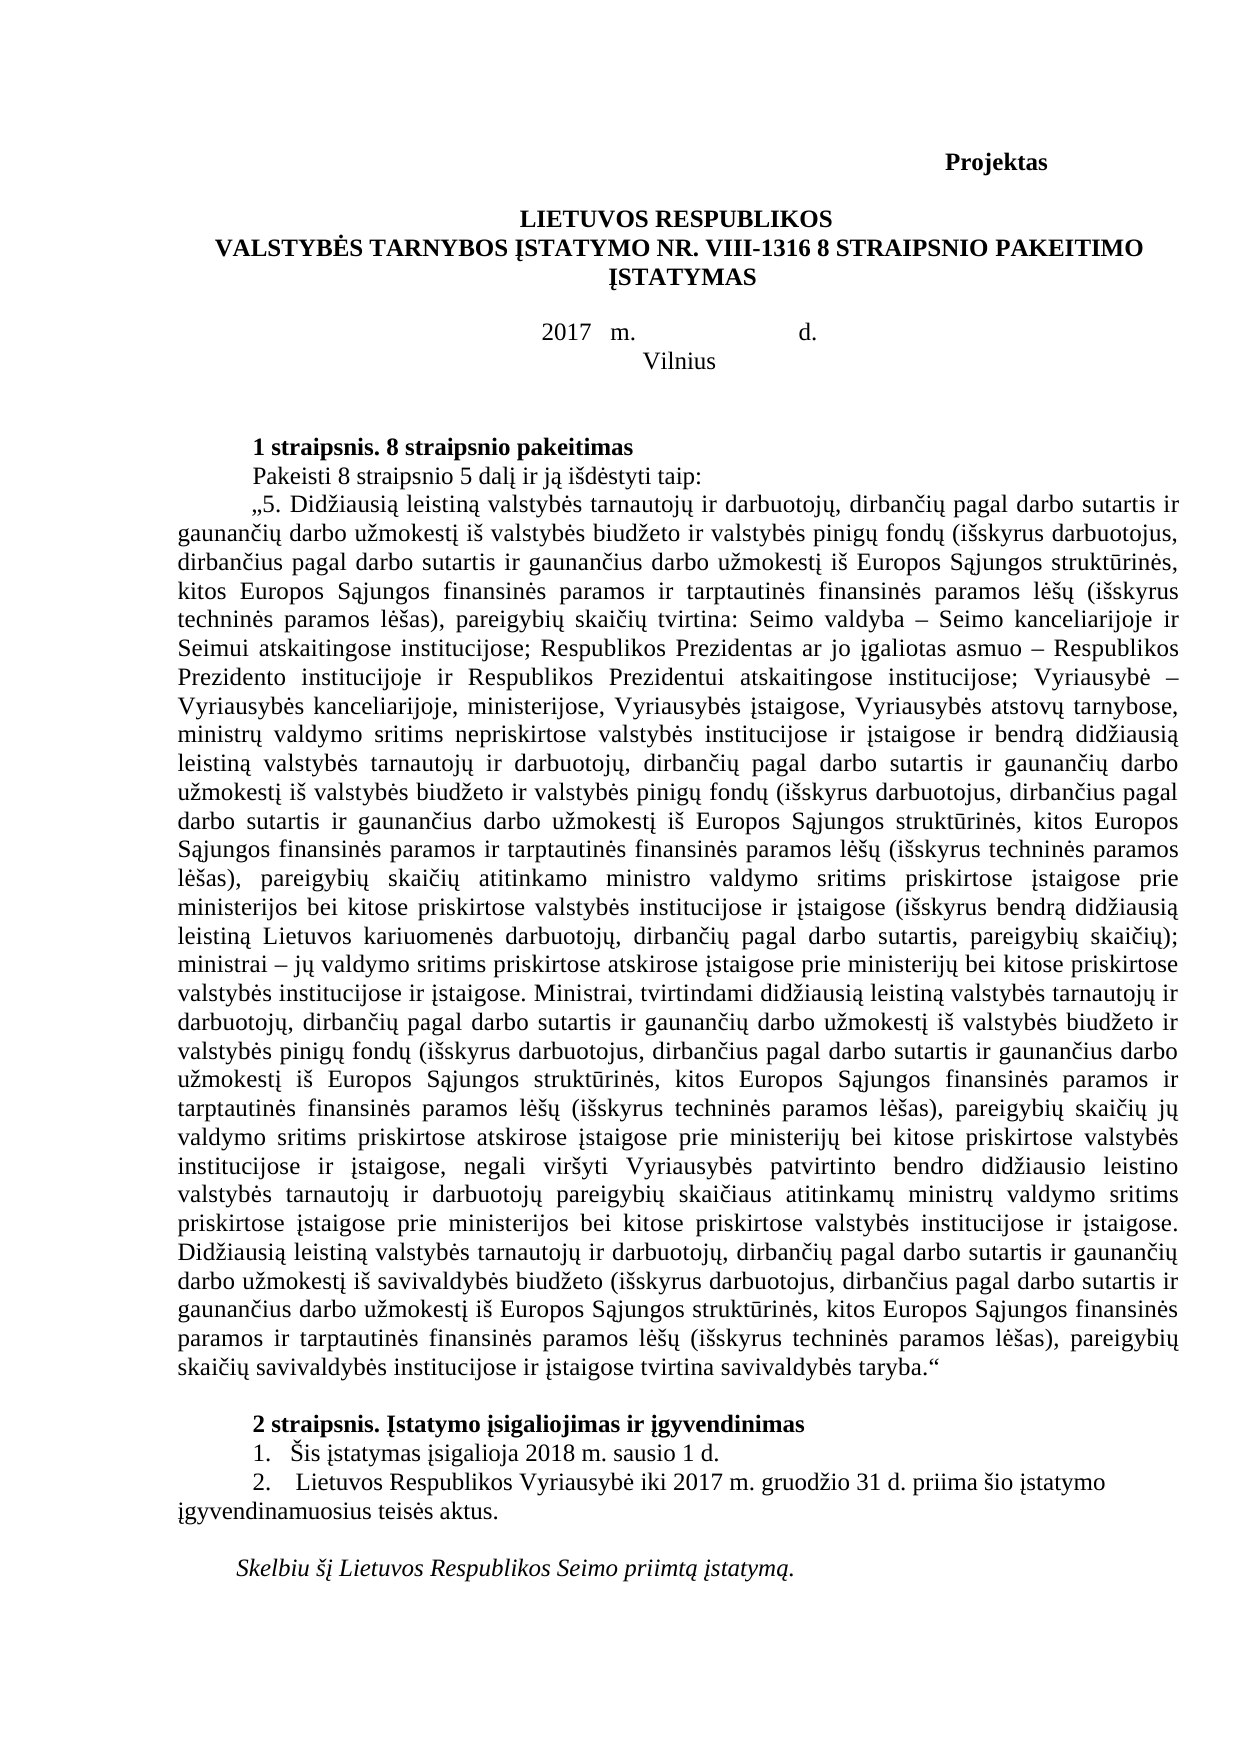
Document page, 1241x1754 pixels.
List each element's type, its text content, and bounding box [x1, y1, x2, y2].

text 1 straipsnis. 8 straipsnio pakeitimas [252, 432, 1186, 461]
text įstatymas [177, 262, 1181, 291]
text 2. Lietuvos Respublikos Vyriausybė iki 2017 m. gruodžio 31 d. priima šio įstatymo įgyvendinamuosius teisės aktus. [177, 1467, 1186, 1524]
text Skelbiu šį Lietuvos Respublikos Seimo priimtą įstatymą. [177, 1553, 1181, 1582]
text 2 straipsnis. Įstatymo įsigaliojimas ir įgyvendinimas [252, 1409, 1186, 1438]
text 1. Šis įstatymas įsigalioja 2018 m. sausio 1 d. [252, 1438, 1186, 1467]
text Pakeisti 8 straipsnio 5 dalį ir ją išdėstyti taip: [252, 461, 1186, 489]
text 2017 m. d. [177, 317, 1181, 346]
text Lietuvos Respublikos [177, 204, 1181, 233]
text Vilnius [177, 346, 1181, 374]
text „5. Didžiausią leistiną valstybės tarnautojų ir darbuotojų, dirbančių pagal darbo sutartis ir gaunančių darbo užmokestį iš valstybės biudžeto ir valstybės pinigų fondų (išskyrus darbuotojus, dirbančius pagal darbo sutartis ir gaunančius darbo užmokestį iš Europos Sąjungos struktūrinės, kitos Europos Sąjungos finansinės paramos ir tarptautinės finansinės paramos lėšų (išskyrus techninės paramos lėšas), pareigybių skaičių tvirtina: Seimo valdyba – Seimo kanceliarijoje ir Seimui atskaitingose institucijose; Respublikos Prezidentas ar jo įgaliotas asmuo – Respublikos Prezidento institucijoje ir Respublikos Prezidentui atskaitingose institucijose; Vyriausybė – Vyriausybės kanceliarijoje, ministerijose, Vyriausybės įstaigose, Vyriausybės atstovų tarnybose, ministrų valdymo sritims nepriskirtose valstybės institucijose ir įstaigose ir bendrą didžiausią leistiną valstybės tarnautojų ir darbuotojų, dirbančių pagal darbo sutartis ir gaunančių darbo užmokestį iš valstybės biudžeto ir valstybės pinigų fondų (išskyrus darbuotojus, dirbančius pagal darbo sutartis ir gaunančius darbo užmokestį iš Europos Sąjungos struktūrinės, kitos Europos Sąjungos finansinės paramos ir tarptautinės finansinės paramos lėšų (išskyrus techninės paramos lėšas), pareigybių skaičių atitinkamo ministro valdymo sritims priskirtose įstaigose prie ministerijos bei kitose priskirtose valstybės institucijose ir įstaigose (išskyrus bendrą didžiausią leistiną Lietuvos kariuomenės darbuotojų, dirbančių pagal darbo sutartis, pareigybių skaičių); ministrai – jų valdymo sritims priskirtose atskirose įstaigose prie ministerijų bei kitose priskirtose valstybės institucijose ir įstaigose. Ministrai, tvirtindami didžiausią leistiną valstybės tarnautojų ir darbuotojų, dirbančių pagal darbo sutartis ir gaunančių darbo užmokestį iš valstybės biudžeto ir valstybės pinigų fondų (išskyrus darbuotojus, dirbančius pagal darbo sutartis ir gaunančius darbo užmokestį iš Europos Sąjungos struktūrinės, kitos Europos Sąjungos finansinės paramos ir tarptautinės finansinės paramos lėšų (išskyrus techninės paramos lėšas), pareigybių skaičių jų valdymo sritims priskirtose atskirose įstaigose prie ministerijų bei kitose priskirtose valstybės institucijose ir įstaigose, negali viršyti Vyriausybės patvirtinto bendro didžiausio leistino valstybės tarnautojų ir darbuotojų pareigybių skaičiaus atitinkamų ministrų valdymo sritims priskirtose įstaigose prie ministerijos bei kitose priskirtose valstybės institucijose ir įstaigose. Didžiausią leistiną valstybės tarnautojų ir darbuotojų, dirbančių pagal darbo sutartis ir gaunančių darbo užmokestį iš savivaldybės biudžeto (išskyrus darbuotojus, dirbančius pagal darbo sutartis ir gaunančius darbo užmokestį iš Europos Sąjungos struktūrinės, kitos Europos Sąjungos finansinės paramos ir tarptautinės finansinės paramos lėšų (išskyrus techninės paramos lėšas), pareigybių skaičių savivaldybės institucijose ir įstaigose tvirtina savivaldybės taryba.“ [177, 489, 1181, 1381]
text Projektas [945, 147, 1181, 176]
text valstybės tarnybos ĮSTATYMo Nr. VIII-1316 8 straipsnio pakeitimo [177, 233, 1181, 262]
